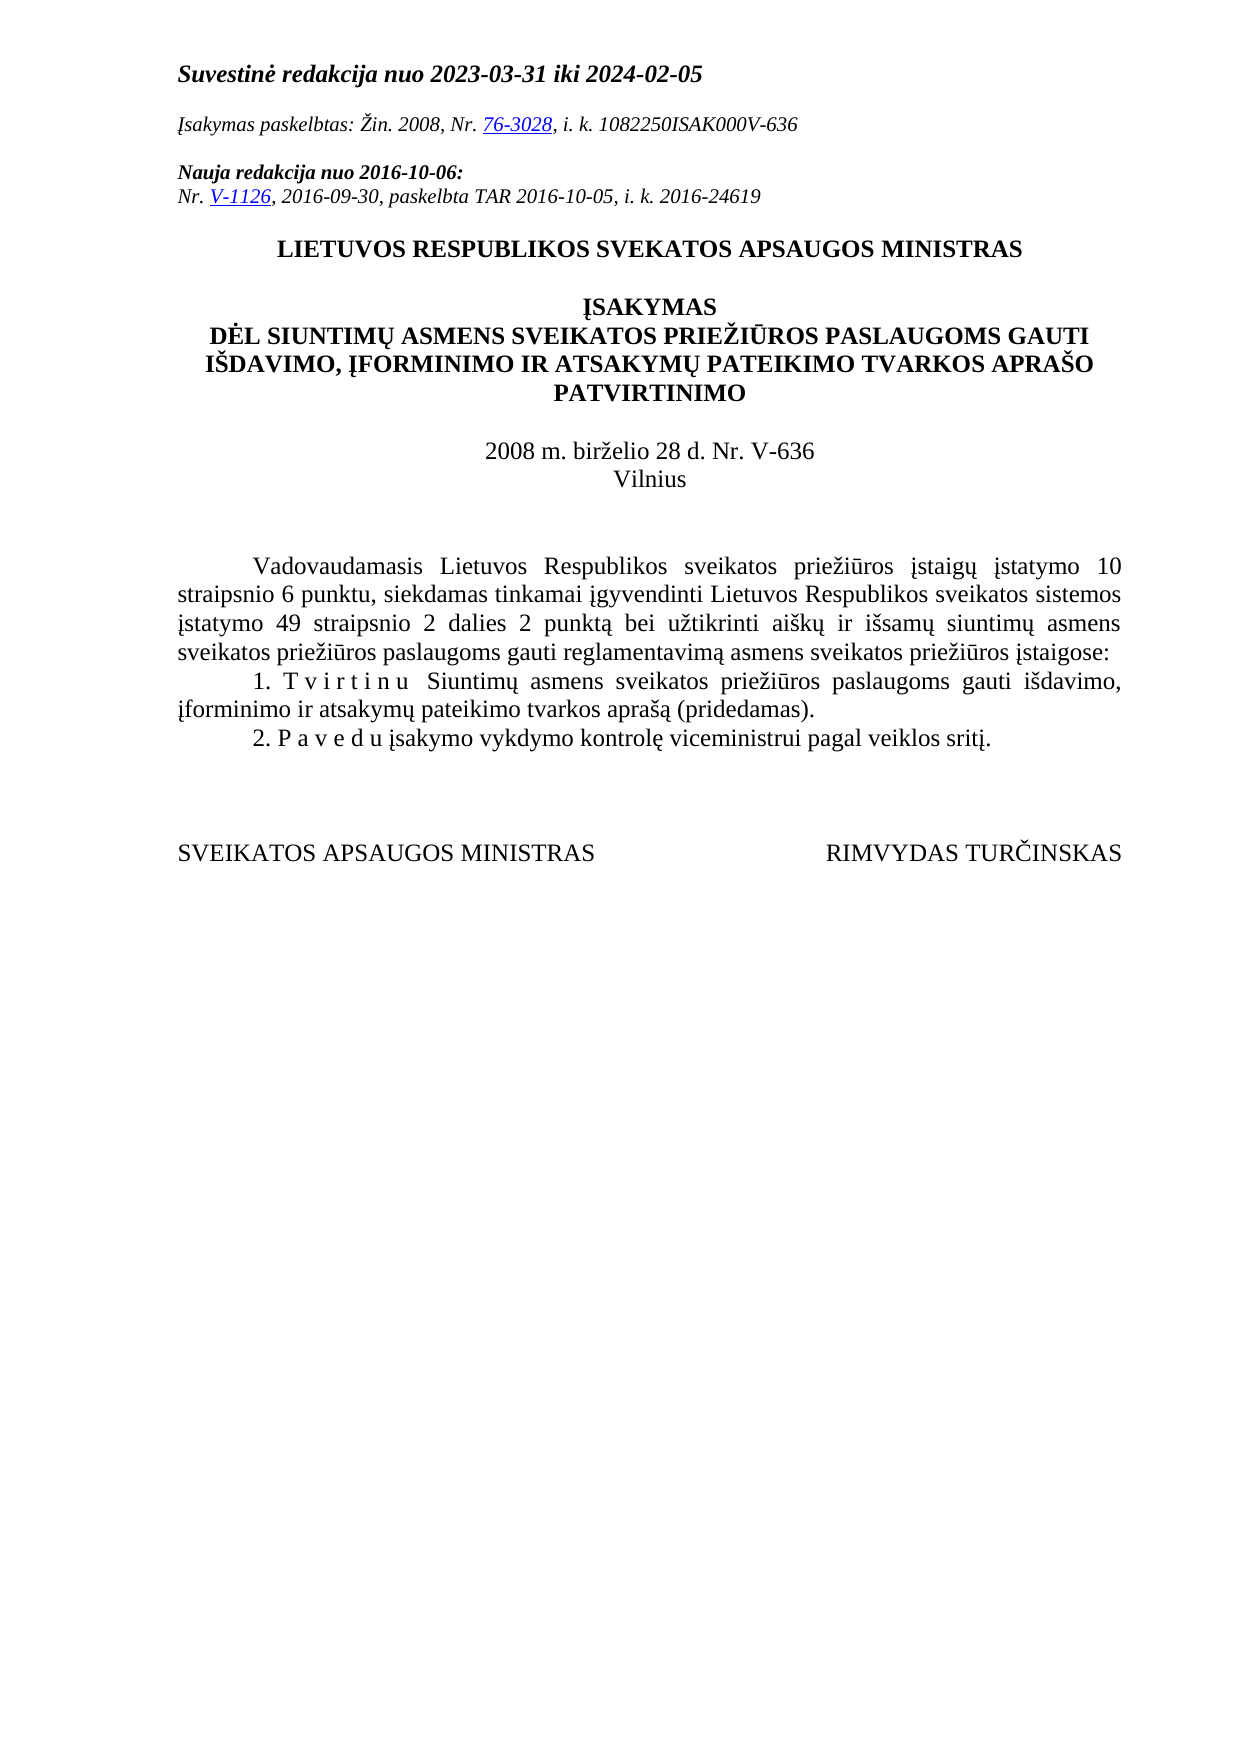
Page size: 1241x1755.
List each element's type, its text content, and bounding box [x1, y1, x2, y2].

text Vilnius [177, 464, 1122, 493]
text Įsakymas paskelbtas: Žin. 2008, Nr. 76-3028, i. k. 1082250ISAK000V-636 [177, 112, 1122, 136]
text Nauja redakcija nuo 2016-10-06: [177, 160, 1122, 184]
text 2008 m. birželio 28 d. Nr. V-636 [177, 436, 1122, 464]
text SVEIKATOS APSAUGOS MINISTRAS RIMVYDAS TURČINSKAS [177, 838, 1122, 867]
text 2. P a v e d u įsakymo vykdymo kontrolę viceministrui pagal veiklos sritį. [177, 723, 1122, 752]
text 1. Tvirtinu Siuntimų asmens sveikatos priežiūros paslaugoms gauti išdavimo, įforminimo ir atsakymų pateikimo tvarkos aprašą (pridedamas). [177, 666, 1122, 723]
text ĮSAKYMAS [177, 292, 1122, 321]
text Nr. V-1126, 2016-09-30, paskelbta TAR 2016-10-05, i. k. 2016-24619 [177, 184, 1122, 208]
text DĖL SIUNTIMŲ ASMENS SVEIKATOS PRIEŽIŪROS PASLAUGOMS GAUTI IŠDAVIMO, ĮFORMINIMO IR ATSAKYMŲ PATEIKIMO TVARKOS APRAŠO PATVIRTINIMO [177, 321, 1122, 407]
text LIETUVOS RESPUBLIKOS SVEKATOS APSAUGOS MINISTRAS [177, 234, 1122, 263]
text Suvestinė redakcija nuo 2023-03-31 iki 2024-02-05 [177, 59, 1122, 88]
text Vadovaudamasis Lietuvos Respublikos sveikatos priežiūros įstaigų įstatymo 10 straipsnio 6 punktu, siekdamas tinkamai įgyvendinti Lietuvos Respublikos sveikatos sistemos įstatymo 49 straipsnio 2 dalies 2 punktą bei užtikrinti aiškų ir išsamų siuntimų asmens sveikatos priežiūros paslaugoms gauti reglamentavimą asmens sveikatos priežiūros įstaigose: [177, 551, 1122, 666]
